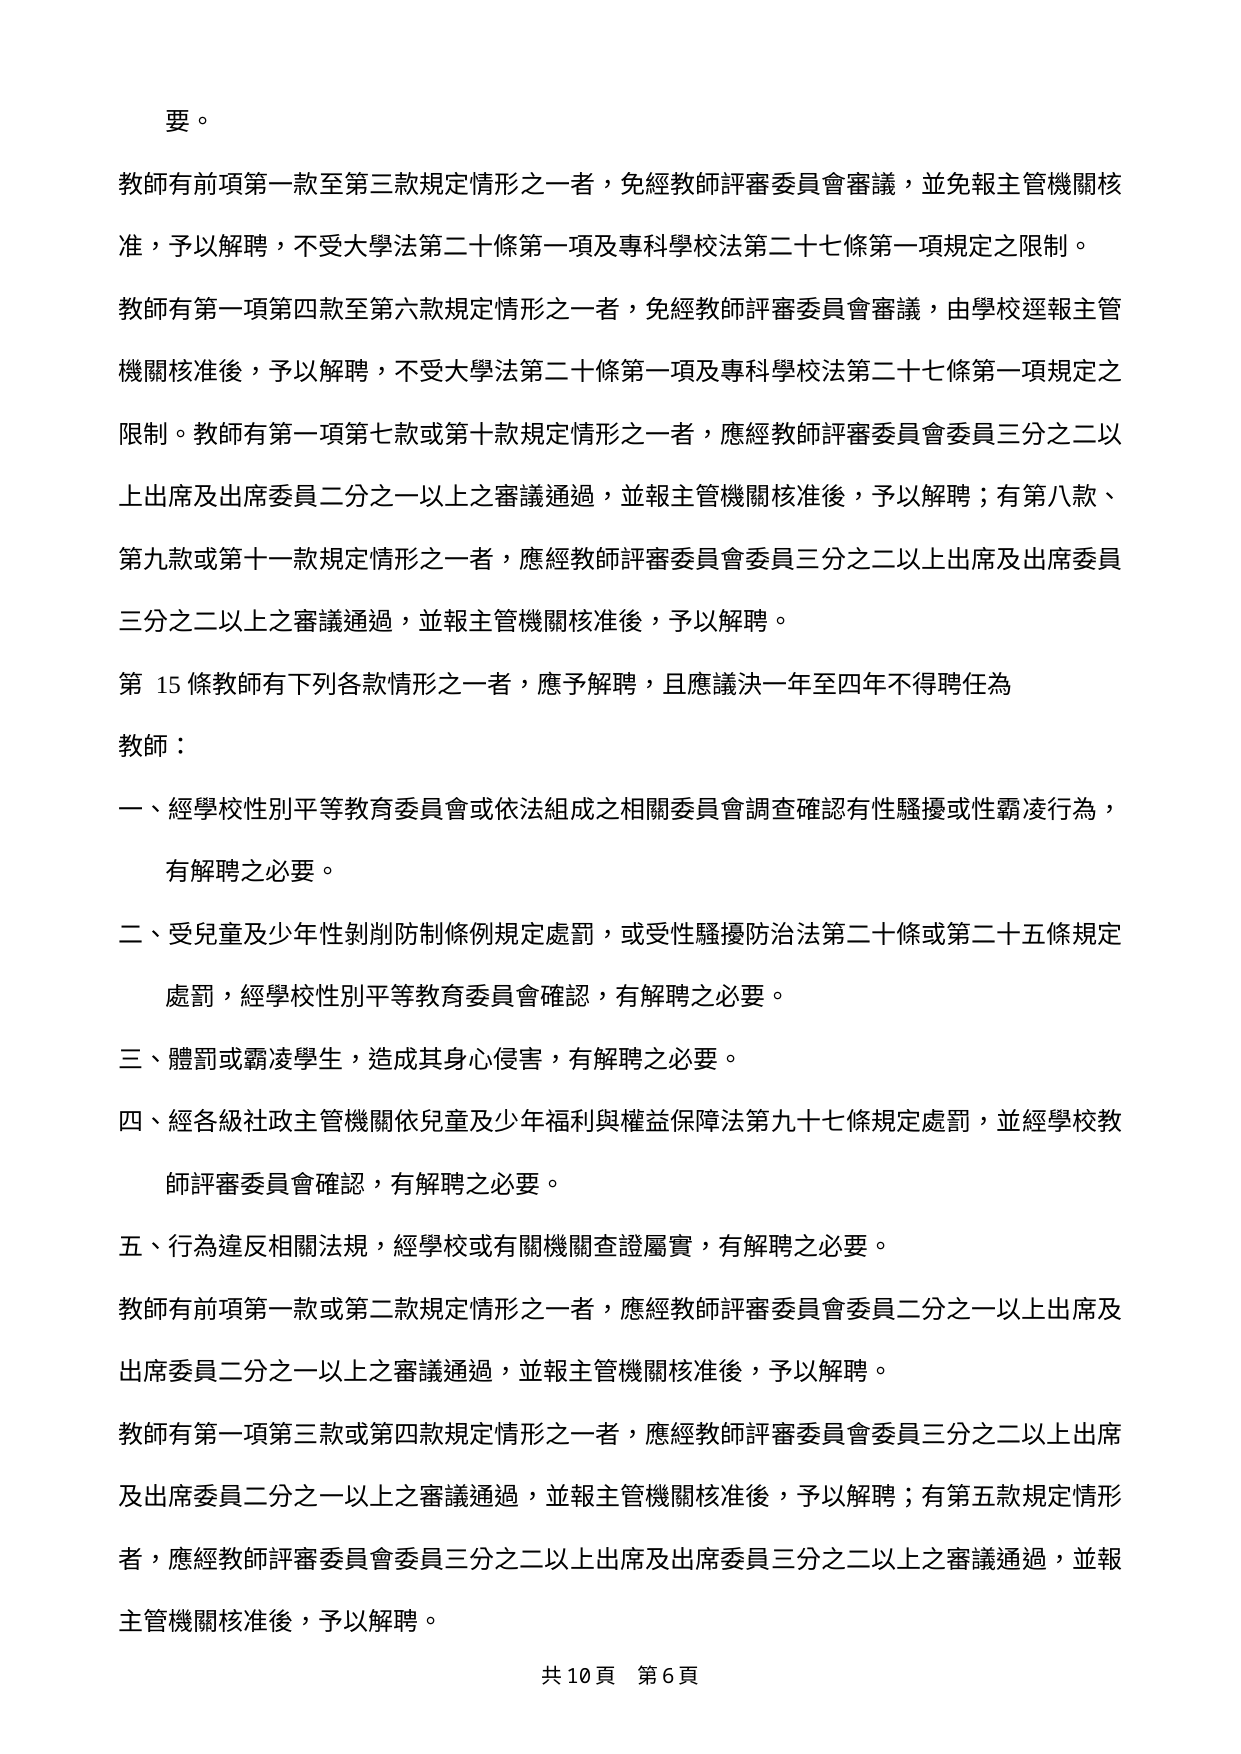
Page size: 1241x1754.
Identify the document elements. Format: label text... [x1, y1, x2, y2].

text 五、行為違反相關法規，經學校或有關機關查證屬實，有解聘之必要。 [118, 1203, 1122, 1266]
text 三、體罰或霸凌學生，造成其身心侵害，有解聘之必要。 [118, 1016, 1122, 1078]
text 教師有第一項第四款至第六款規定情形之一者，免經教師評審委員會審議，由學校逕報主管機關核准後，予以解聘，不受大學法第二十條第一項及專科學校法第二十七條第一項規定之限制。教師有第一項第七款或第十款規定情形之一者，應經教師評審委員會委員三分之二以上出席及出席委員二分之一以上之審議通過，並報主管機關核准後，予以解聘；有第八款、第九款或第十一款規定情形之一者，應經教師評審委員會委員三分之二以上出席及出席委員三分之二以上之審議通過，並報主管機關核准後，予以解聘。 [118, 266, 1122, 641]
text 四、經各級社政主管機關依兒童及少年福利與權益保障法第九十七條規定處罰，並經學校教師評審委員會確認，有解聘之必要。 [118, 1078, 1122, 1203]
text 要。 [118, 78, 1122, 141]
text 一、經學校性別平等教育委員會或依法組成之相關委員會調查確認有性騷擾或性霸凌行為，有解聘之必要。 [118, 766, 1122, 891]
text 教師有前項第一款或第二款規定情形之一者，應經教師評審委員會委員二分之一以上出席及出席委員二分之一以上之審議通過，並報主管機關核准後，予以解聘。 [118, 1266, 1122, 1391]
text 教師有第一項第三款或第四款規定情形之一者，應經教師評審委員會委員三分之二以上出席及出席委員二分之一以上之審議通過，並報主管機關核准後，予以解聘；有第五款規定情形者，應經教師評審委員會委員三分之二以上出席及出席委員三分之二以上之審議通過，並報主管機關核准後，予以解聘。 [118, 1391, 1122, 1641]
text 教師有前項第一款至第三款規定情形之一者，免經教師評審委員會審議，並免報主管機關核准，予以解聘，不受大學法第二十條第一項及專科學校法第二十七條第一項規定之限制。 [118, 141, 1122, 266]
text 二、受兒童及少年性剝削防制條例規定處罰，或受性騷擾防治法第二十條或第二十五條規定處罰，經學校性別平等教育委員會確認，有解聘之必要。 [118, 891, 1122, 1016]
text 教師： [118, 703, 1122, 766]
text 第 15 條教師有下列各款情形之一者，應予解聘，且應議決一年至四年不得聘任為 [118, 641, 1122, 703]
